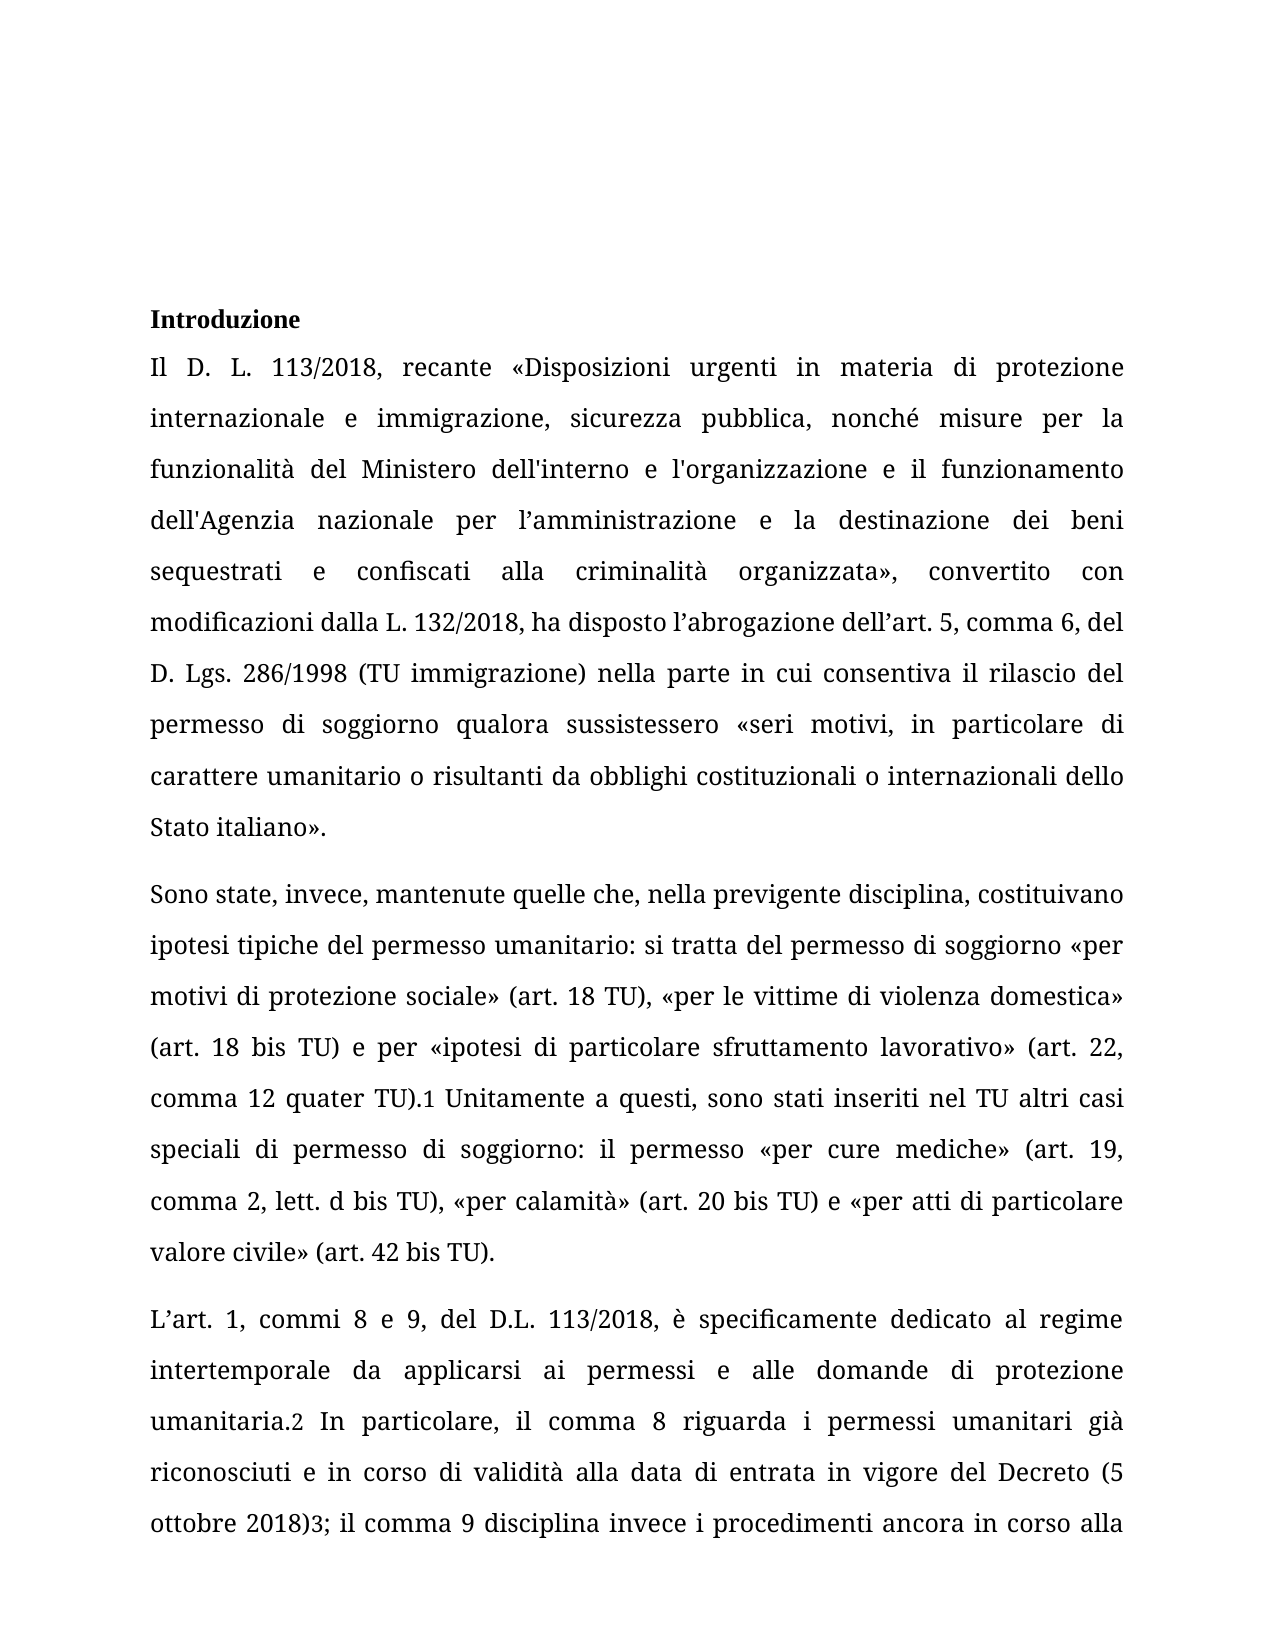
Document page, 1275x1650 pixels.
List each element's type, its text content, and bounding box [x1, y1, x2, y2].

text Il D. L. 113/2018, recante «Disposizioni urgenti in materia di protezione internazionale e immigrazione, sicurezza pubblica, nonché misure per la funzionalità del Ministero dell'interno e l'organizzazione e il funzionamento dell'Agenzia nazionale per l’amministrazione e la destinazione dei beni sequestrati e confiscati alla criminalità organizzata», convertito con modificazioni dalla L. 132/2018, ha disposto l’abrogazione dell’art. 5, comma 6, del D. Lgs. 286/1998 (TU immigrazione) nella parte in cui consentiva il rilascio del permesso di soggiorno qualora sussistessero «seri motivi, in particolare di carattere umanitario o risultanti da obblighi costituzionali o internazionali dello Stato italiano». [150, 350, 1125, 843]
text Introduzione [150, 303, 1125, 334]
text L’art. 1, commi 8 e 9, del D.L. 113/2018, è specificamente dedicato al regime intertemporale da applicarsi ai permessi e alle domande di protezione umanitaria.2 In particolare, il comma 8 riguarda i permessi umanitari già riconosciuti e in corso di validità alla data di entrata in vigore del Decreto (5 ottobre 2018)3; il comma 9 disciplina invece i procedimenti ancora in corso alla [150, 1302, 1125, 1540]
text Sono state, invece, mantenute quelle che, nella previgente disciplina, costituivano ipotesi tipiche del permesso umanitario: si tratta del permesso di soggiorno «per motivi di protezione sociale» (art. 18 TU), «per le vittime di violenza domestica» (art. 18 bis TU) e per «ipotesi di particolare sfruttamento lavorativo» (art. 22, comma 12 quater TU).1 Unitamente a questi, sono stati inseriti nel TU altri casi speciali di permesso di soggiorno: il permesso «per cure mediche» (art. 19, comma 2, lett. d bis TU), «per calamità» (art. 20 bis TU) e «per atti di particolare valore civile» (art. 42 bis TU). [150, 877, 1125, 1268]
